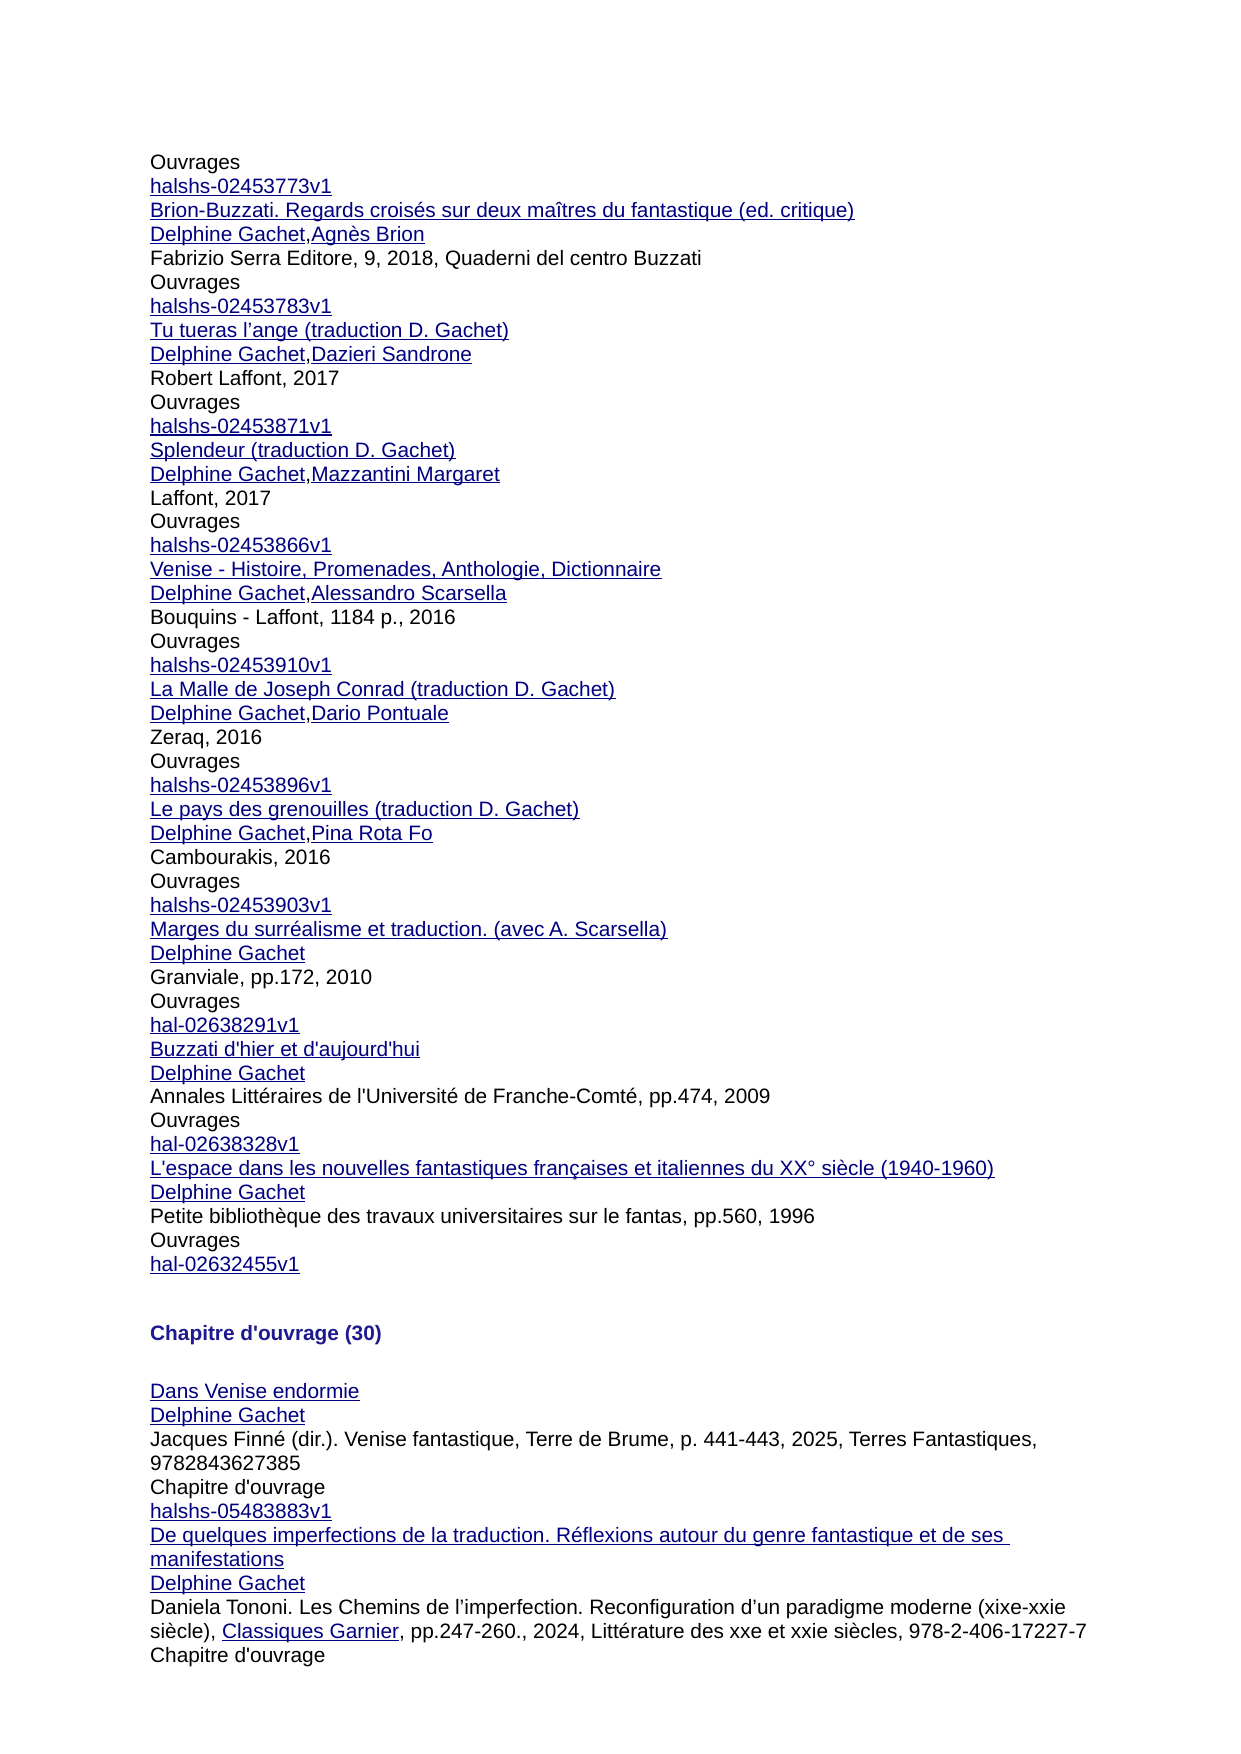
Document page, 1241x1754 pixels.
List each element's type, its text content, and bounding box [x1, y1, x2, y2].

table_cell Brion-Buzzati. Regards croisés sur deux maîtres du fantastique (ed. critique) Delphine Gachet,Agnès Brion Fabrizio Serra Editore, 9, 2018, Quaderni del centro Buzzati Ouvrages halshs-02453783v1 [150, 198, 1090, 318]
table_header Dans Venise endormie Delphine Gachet Jacques Finné (dir.). Venise fantastique, Terre de Brume, p. 441-443, 2025, Terres Fantastiques, 9782843627385 Chapitre d'ouvrage halshs-05483883v1 [150, 1379, 1090, 1523]
table_cell Splendeur (traduction D. Gachet) Delphine Gachet,Mazzantini Margaret Laffont, 2017 Ouvrages halshs-02453866v1 [150, 438, 1090, 557]
table_cell L'espace dans les nouvelles fantastiques françaises et italiennes du XX° siècle (1940-1960) Delphine Gachet Petite bibliothèque des travaux universitaires sur le fantas, pp.560, 1996 Ouvrages hal-02632455v1 [150, 1156, 1090, 1276]
table_cell Le pays des grenouilles (traduction D. Gachet) Delphine Gachet,Pina Rota Fo Cambourakis, 2016 Ouvrages halshs-02453903v1 [150, 797, 1090, 917]
subtitle Chapitre d'ouvrage (30) [150, 1321, 1090, 1345]
table_cell De quelques imperfections de la traduction. Réflexions autour du genre fantastique et de ses manifestations Delphine Gachet Daniela Tononi. Les Chemins de l’imperfection. Reconfiguration d’un paradigme moderne (xixe-xxie siècle), Classiques Garnier, pp.247-260., 2024, Littérature des xxe et xxie siècles, 978-2-406-17227-7 Chapitre d'ouvrage [150, 1523, 1090, 1667]
table_cell Venise - Histoire, Promenades, Anthologie, Dictionnaire Delphine Gachet,Alessandro Scarsella Bouquins - Laffont, 1184 p., 2016 Ouvrages halshs-02453910v1 [150, 557, 1090, 677]
table_cell Marges du surréalisme et traduction. (avec A. Scarsella) Delphine Gachet Granviale, pp.172, 2010 Ouvrages hal-02638291v1 [150, 917, 1090, 1036]
table_cell Buzzati d'hier et d'aujourd'hui Delphine Gachet Annales Littéraires de l'Université de Franche-Comté, pp.474, 2009 Ouvrages hal-02638328v1 [150, 1036, 1090, 1156]
table_cell Tu tueras l’ange (traduction D. Gachet) Delphine Gachet,Dazieri Sandrone Robert Laffont, 2017 Ouvrages halshs-02453871v1 [150, 318, 1090, 437]
table_cell Ouvrages halshs-02453773v1 [150, 150, 1090, 198]
table_cell La Malle de Joseph Conrad (traduction D. Gachet) Delphine Gachet,Dario Pontuale Zeraq, 2016 Ouvrages halshs-02453896v1 [150, 677, 1090, 797]
